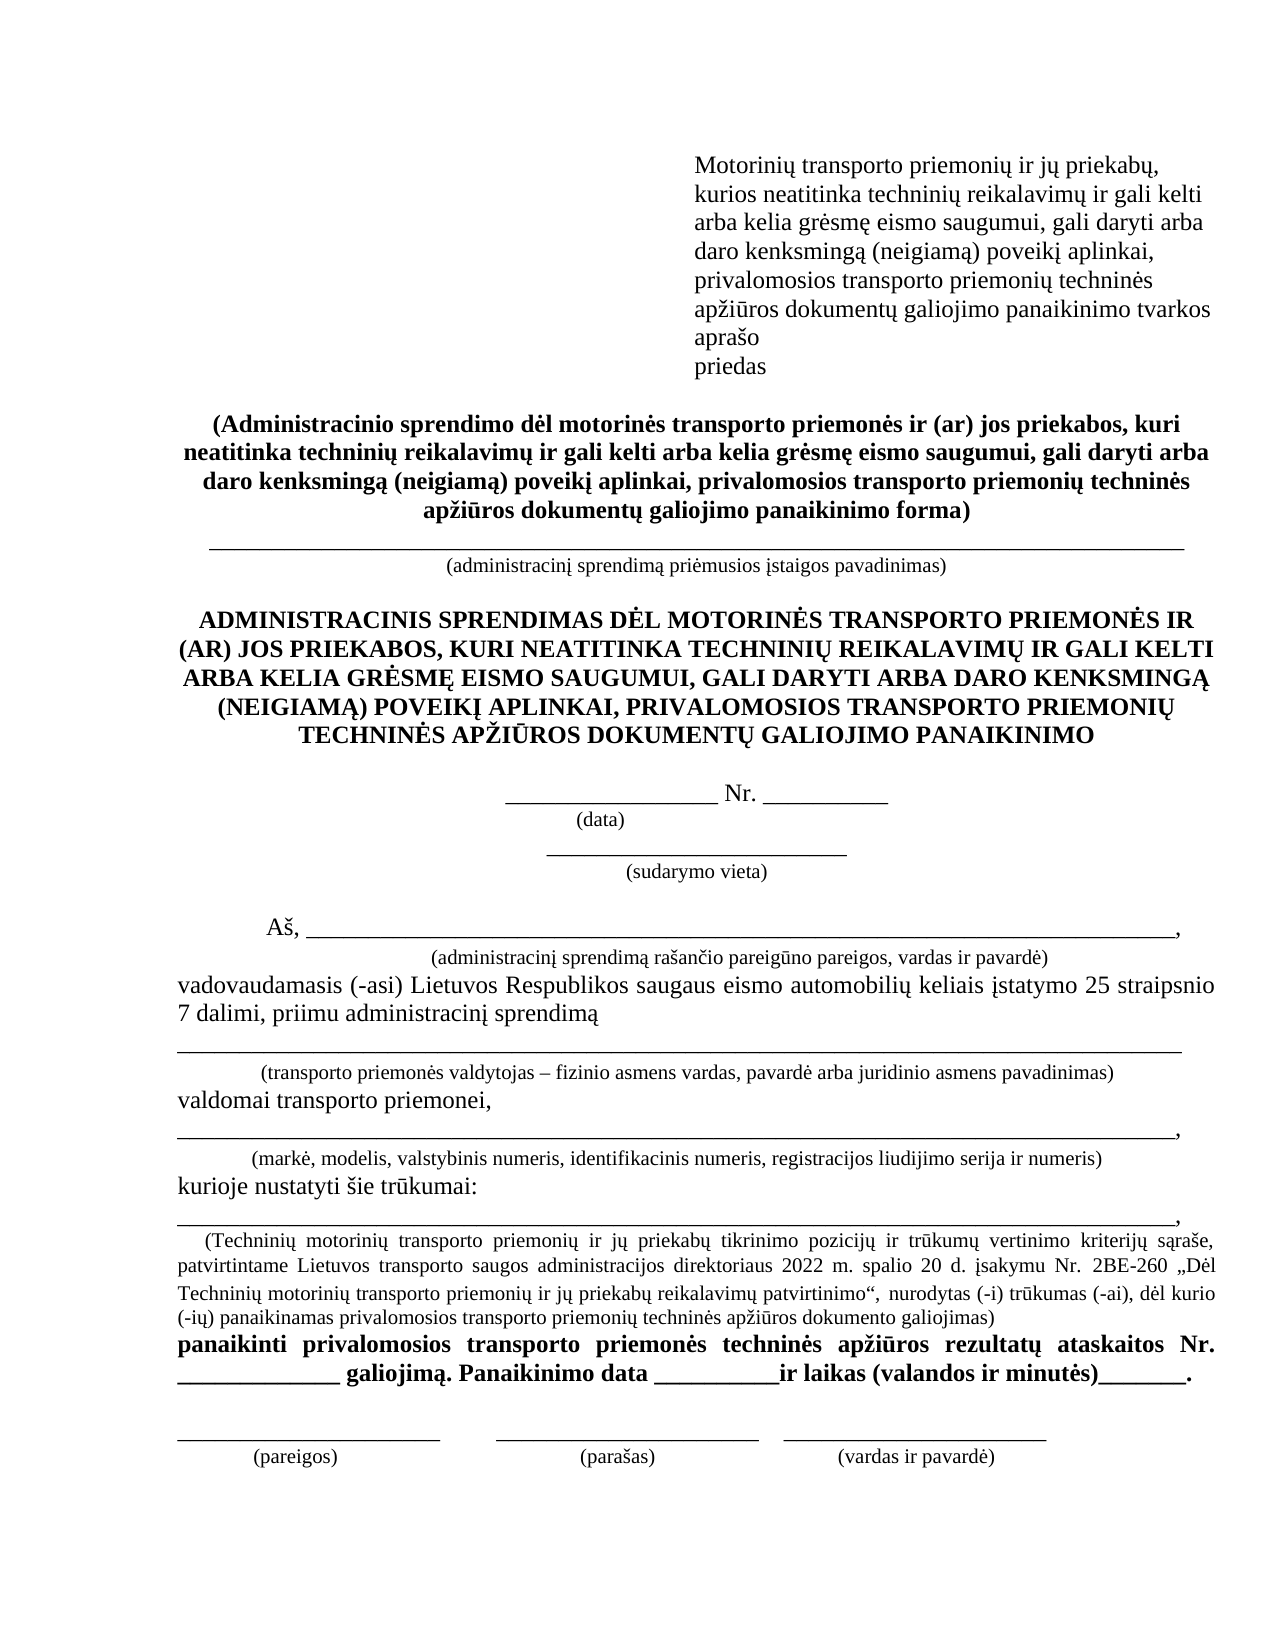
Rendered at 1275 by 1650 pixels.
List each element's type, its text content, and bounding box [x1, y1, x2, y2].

text Motorinių transporto priemonių ir jų priekabų, [694, 150, 1216, 179]
text _____________________ _____________________ _____________________ [177, 1416, 1216, 1444]
text valdomai transporto priemonei, [177, 1085, 1216, 1113]
text ADMINISTRACINIS SPRENDIMAS DĖL MOTORINĖS TRANSPORTO PRIEMONĖS IR (AR) JOS PRIEKABOS, KURI NEATITINKA TECHNINIŲ REIKALAVIMŲ IR GALI KELTI ARBA KELIA GRĖSMĘ EISMO SAUGUMUI, GALI DARYTI ARBA DARO KENKSMINGĄ (NEIGIAMĄ) POVEIKĮ APLINKAI, PRIVALOMOSIOS TRANSPORTO PRIEMONIŲ TECHNINĖS APŽIŪROS DOKUMENTŲ GALIOJIMO PANAIKINIMO [177, 605, 1216, 749]
text panaikinti privalomosios transporto priemonės techninės apžiūros rezultatų ataskaitos Nr. _____________ galiojimą. Panaikinimo data __________ir laikas (valandos ir minutės)_______. [177, 1329, 1216, 1387]
text (Techninių motorinių transporto priemonių ir jų priekabų tikrinimo pozicijų ir trūkumų vertinimo kriterijų sąraše, patvirtintame Lietuvos transporto saugos administracijos direktoriaus 2022 m. spalio 20 d. įsakymu Nr. 2BE-260 „Dėl Techninių motorinių transporto priemonių ir jų priekabų reikalavimų patvirtinimo“, nurodytas (-i) trūkumas (-ai), dėl kurio (-ių) panaikinamas privalomosios transporto priemonių techninės apžiūros dokumento galiojimas) [177, 1228, 1216, 1329]
text _________________ Nr. __________ [177, 778, 1216, 807]
text (sudarymo vieta) [177, 859, 1216, 883]
text apžiūros dokumentų galiojimo panaikinimo tvarkos [694, 294, 1216, 322]
text Aš, , [177, 912, 1216, 941]
text kurios neatitinka techninių reikalavimų ir gali kelti [694, 179, 1216, 207]
text ______________________________________________________________________________ [177, 524, 1216, 552]
text arba kelia grėsmę eismo saugumui, gali daryti arba [694, 207, 1216, 236]
text vadovaudamasis (-asi) Lietuvos Respublikos saugaus eismo automobilių keliais įstatymo 25 straipsnio 7 dalimi, priimu administracinį sprendimą [177, 970, 1216, 1027]
text priedas [694, 351, 1216, 380]
text (transporto priemonės valdytojas – fizinio asmens vardas, pavardė arba juridinio asmens pavadinimas) [177, 1056, 1216, 1085]
text kurioje nustatyti šie trūkumai: [177, 1171, 1216, 1200]
text daro kenksmingą (neigiamą) poveikį aplinkai, [694, 236, 1216, 265]
text aprašo [694, 322, 1216, 351]
text (administracinį sprendimą rašančio pareigūno pareigos, vardas ir pavardė) [177, 941, 1216, 970]
text (data) [177, 807, 1216, 831]
text privalomosios transporto priemonių techninės [694, 265, 1216, 294]
text , [177, 1113, 1216, 1142]
text , [177, 1200, 1216, 1228]
text (Administracinio sprendimo dėl motorinės transporto priemonės ir (ar) jos priekabos, kuri neatitinka techninių reikalavimų ir gali kelti arba kelia grėsmę eismo saugumui, gali daryti arba daro kenksmingą (neigiamą) poveikį aplinkai, privalomosios transporto priemonių techninės apžiūros dokumentų galiojimo panaikinimo forma) [177, 409, 1216, 524]
text ________________________ [177, 831, 1216, 859]
text (administracinį sprendimą priėmusios įstaigos pavadinimas) [177, 552, 1216, 577]
text (markė, modelis, valstybinis numeris, identifikacinis numeris, registracijos liudijimo serija ir numeris) [177, 1142, 1216, 1171]
text (pareigos) (parašas) (vardas ir pavardė) [177, 1444, 1216, 1468]
